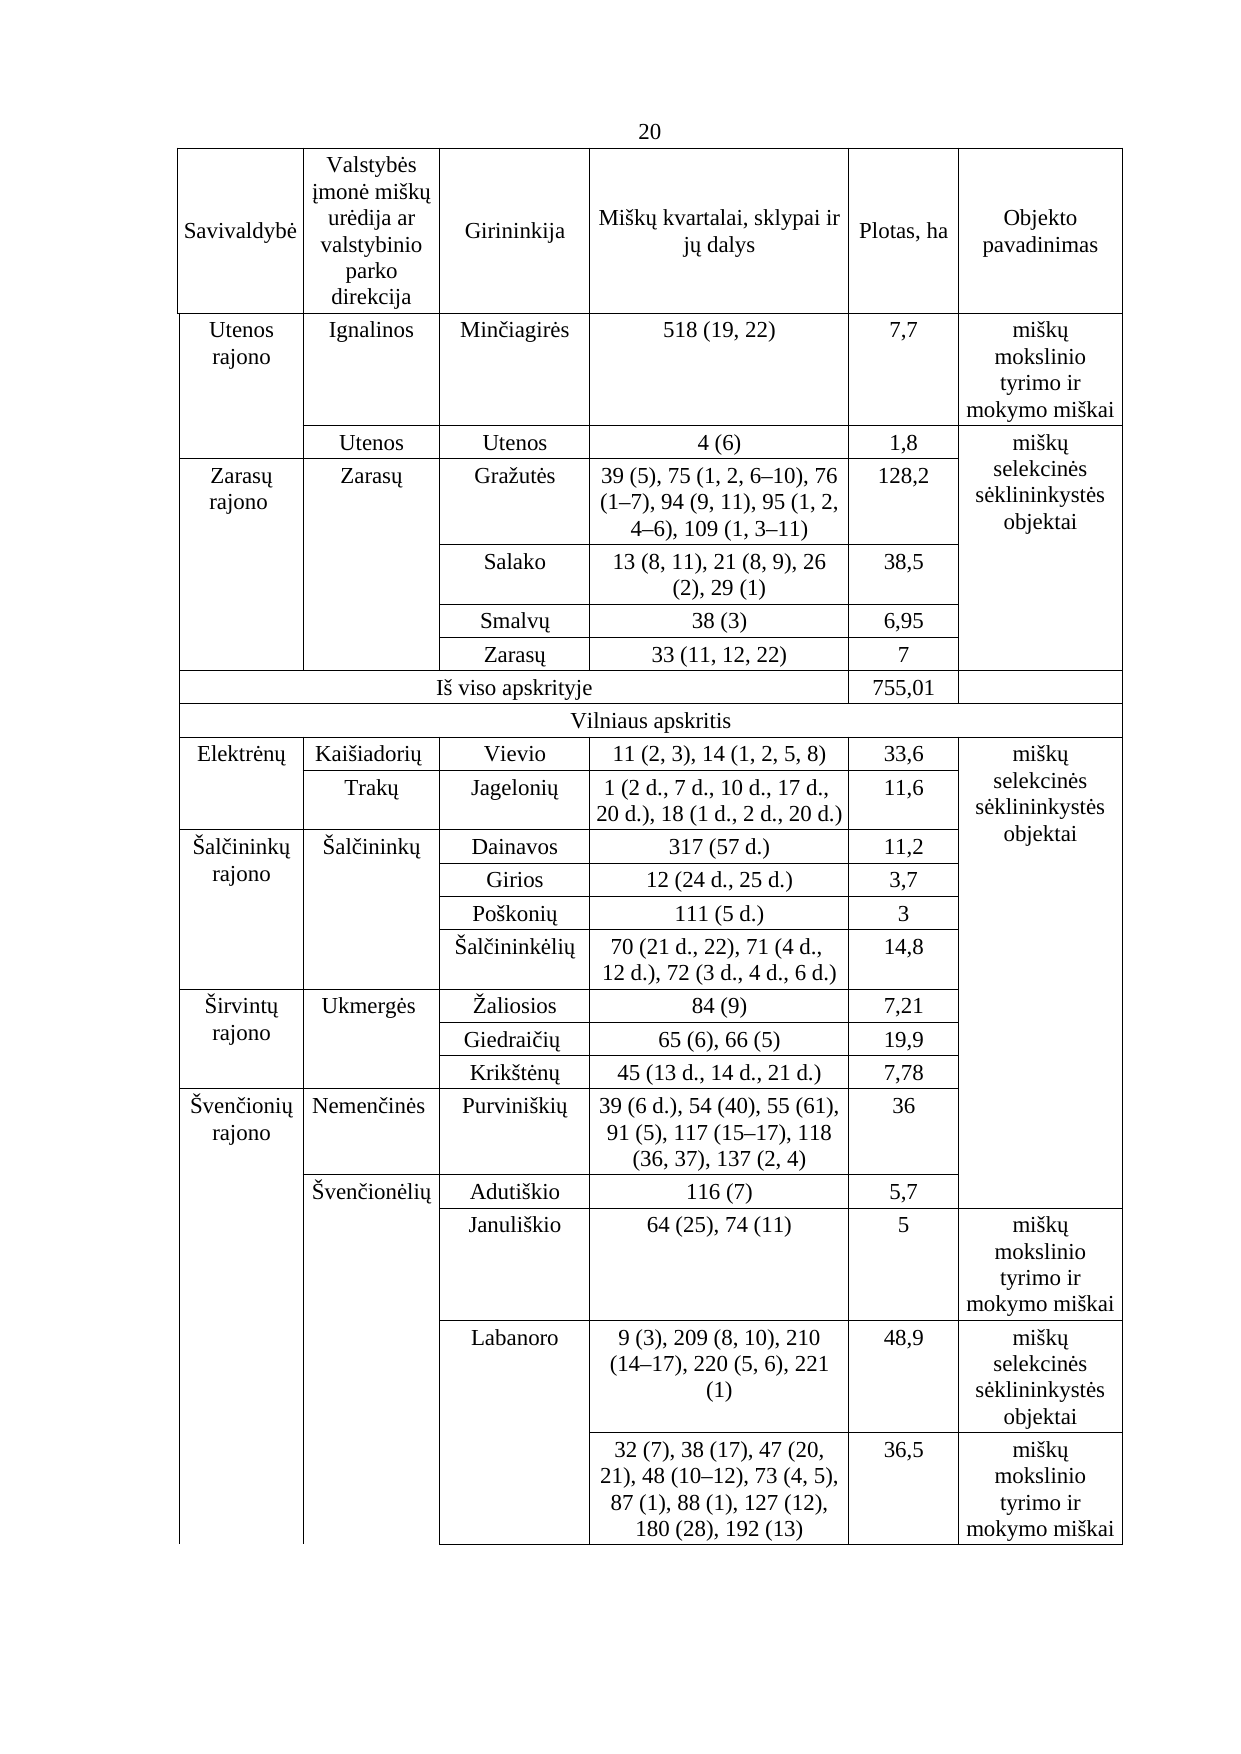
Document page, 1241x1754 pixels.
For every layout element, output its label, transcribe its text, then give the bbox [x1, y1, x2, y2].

table_cell Nemenčinės [304, 1089, 439, 1174]
table_cell 6,95 [849, 605, 958, 637]
table_cell 755,01 [849, 671, 958, 703]
table_cell 5 [849, 1209, 958, 1320]
table_cell Trakų [304, 771, 439, 829]
table_cell Girios [440, 864, 589, 896]
table_cell [180, 1174, 303, 1207]
table_cell [304, 1208, 439, 1320]
table_cell miškų selekcinės sėklininkystės objektai [959, 738, 1122, 863]
table_cell Šalčininkėlių [440, 930, 589, 989]
table_cell 4 (6) [590, 426, 848, 458]
table_cell 70 (21 d., 22), 71 (4 d., 12 d.), 72 (3 d., 4 d., 6 d.) [590, 930, 848, 989]
table_cell Ignalinos [304, 314, 439, 425]
table_cell Švenčionėlių [304, 1175, 439, 1207]
table_cell [304, 1022, 439, 1055]
table_cell 39 (6 d.), 54 (40), 55 (61), 91 (5), 117 (15–17), 118 (36, 37), 137 (2, 4) [590, 1089, 848, 1174]
table_cell [180, 604, 303, 637]
table_cell [180, 929, 303, 989]
table_cell Smalvų [440, 605, 589, 637]
table_cell 36 [849, 1089, 958, 1174]
table_header Savivaldybė [178, 149, 303, 313]
table_cell Giedraičių [440, 1023, 589, 1055]
table_cell 3 [849, 897, 958, 929]
table_cell 38 (3) [590, 605, 848, 637]
table_cell 65 (6), 66 (5) [590, 1023, 848, 1055]
table_cell Utenos [304, 426, 439, 458]
table_cell [304, 863, 439, 896]
table_cell Zarasų [304, 459, 439, 544]
table_cell Širvintų rajono [180, 990, 303, 1055]
table_cell miškų mokslinio tyrimo ir mokymo miškai [959, 1209, 1122, 1320]
table_cell [959, 637, 1122, 670]
table_cell Ukmergės [304, 990, 439, 1022]
table_cell [959, 896, 1122, 929]
table_cell Labanoro [440, 1321, 589, 1432]
table_cell 3,7 [849, 864, 958, 896]
table_cell [180, 896, 303, 929]
table_cell 116 (7) [590, 1175, 848, 1207]
table_cell 13 (8, 11), 21 (8, 9), 26 (2), 29 (1) [590, 545, 848, 604]
table_cell 317 (57 d.) [590, 830, 848, 863]
table_cell Gražutės [440, 459, 589, 544]
table_cell [440, 1432, 589, 1544]
table_cell miškų mokslinio tyrimo ir mokymo miškai [959, 1433, 1122, 1544]
table_cell [304, 929, 439, 989]
table_cell 7,78 [849, 1056, 958, 1088]
table_cell Šalčininkų rajono [180, 830, 303, 896]
table_cell [180, 1320, 303, 1432]
table_cell [304, 896, 439, 929]
table_cell [180, 425, 303, 458]
table_cell 84 (9) [590, 990, 848, 1022]
table_cell [180, 1432, 303, 1544]
table_cell 11,2 [849, 830, 958, 863]
table_header Objekto pavadinimas [959, 149, 1122, 313]
table_header Miškų kvartalai, sklypai ir jų dalys [590, 149, 848, 313]
table_cell 38,5 [849, 545, 958, 604]
table_cell Zarasų [440, 638, 589, 670]
table_cell 7,7 [849, 314, 958, 425]
table_cell [959, 989, 1122, 1022]
table_cell Švenčionių rajono [180, 1089, 303, 1174]
table_cell Adutiškio [440, 1175, 589, 1207]
table_cell Zarasų rajono [180, 459, 303, 544]
table_cell [959, 604, 1122, 637]
table_cell Žaliosios [440, 990, 589, 1022]
table_cell 64 (25), 74 (11) [590, 1209, 848, 1320]
table_cell Dainavos [440, 830, 589, 863]
table_cell Januliškio [440, 1209, 589, 1320]
table_cell [304, 544, 439, 604]
table_header Plotas, ha [849, 149, 958, 313]
table_cell [959, 1022, 1122, 1207]
table_cell miškų selekcinės sėklininkystės objektai [959, 1321, 1122, 1432]
table_cell 1,8 [849, 426, 958, 458]
table_cell 45 (13 d., 14 d., 21 d.) [590, 1056, 848, 1088]
table_cell 7 [849, 638, 958, 670]
table_cell 32 (7), 38 (17), 47 (20, 21), 48 (10–12), 73 (4, 5), 87 (1), 88 (1), 127 (12), 180 (28), 192 (13) [590, 1433, 848, 1544]
table_cell 5,7 [849, 1175, 958, 1207]
table_cell miškų mokslinio tyrimo ir mokymo miškai [959, 314, 1122, 425]
table_cell [959, 671, 1122, 703]
table_cell Vievio [440, 738, 589, 770]
table_cell [180, 544, 303, 604]
table_cell 9 (3), 209 (8, 10), 210 (14–17), 220 (5, 6), 221 (1) [590, 1321, 848, 1432]
table_cell Vilniaus apskritis [180, 704, 1122, 737]
table_cell [180, 1055, 303, 1088]
table_cell miškų selekcinės sėklininkystės objektai [959, 426, 1122, 604]
table_header Valstybės įmonė miškų urėdija ar valstybinio parko direkcija [304, 149, 439, 313]
table_cell Iš viso apskrityje [180, 671, 848, 703]
table_cell 1 (2 d., 7 d., 10 d., 17 d., 20 d.), 18 (1 d., 2 d., 20 d.) [590, 771, 848, 829]
table_cell Utenos [440, 426, 589, 458]
table_cell [959, 929, 1122, 989]
table_cell [304, 637, 439, 670]
table_cell [304, 604, 439, 637]
table_cell Kaišiadorių [304, 738, 439, 770]
table_cell Poškonių [440, 897, 589, 929]
table_cell 14,8 [849, 930, 958, 989]
table_header Girininkija [440, 149, 589, 313]
table_cell Krikštėnų [440, 1056, 589, 1088]
table_cell 111 (5 d.) [590, 897, 848, 929]
table_cell Jagelonių [440, 771, 589, 829]
table_cell 33,6 [849, 738, 958, 770]
table_cell Šalčininkų [304, 830, 439, 863]
table_cell Purviniškių [440, 1089, 589, 1174]
table_cell [304, 1432, 439, 1544]
table_cell [959, 863, 1122, 896]
table_cell 48,9 [849, 1321, 958, 1432]
table_cell [180, 770, 303, 829]
table_cell Salako [440, 545, 589, 604]
table_cell 33 (11, 12, 22) [590, 638, 848, 670]
table_cell [180, 637, 303, 670]
table_cell 11 (2, 3), 14 (1, 2, 5, 8) [590, 738, 848, 770]
table_cell 12 (24 d., 25 d.) [590, 864, 848, 896]
table_cell 36,5 [849, 1433, 958, 1544]
table_cell 7,21 [849, 990, 958, 1022]
table_cell 11,6 [849, 771, 958, 829]
table_cell 39 (5), 75 (1, 2, 6–10), 76 (1–7), 94 (9, 11), 95 (1, 2, 4–6), 109 (1, 3–11) [590, 459, 848, 544]
table_cell Utenos rajono [180, 314, 303, 425]
table_cell Elektrėnų [180, 738, 303, 770]
table_cell [180, 1208, 303, 1320]
table_cell 518 (19, 22) [590, 314, 848, 425]
table_cell 128,2 [849, 459, 958, 544]
table_cell [304, 1055, 439, 1088]
table_cell 19,9 [849, 1023, 958, 1055]
table_cell Minčiagirės [440, 314, 589, 425]
table_cell [304, 1320, 439, 1432]
